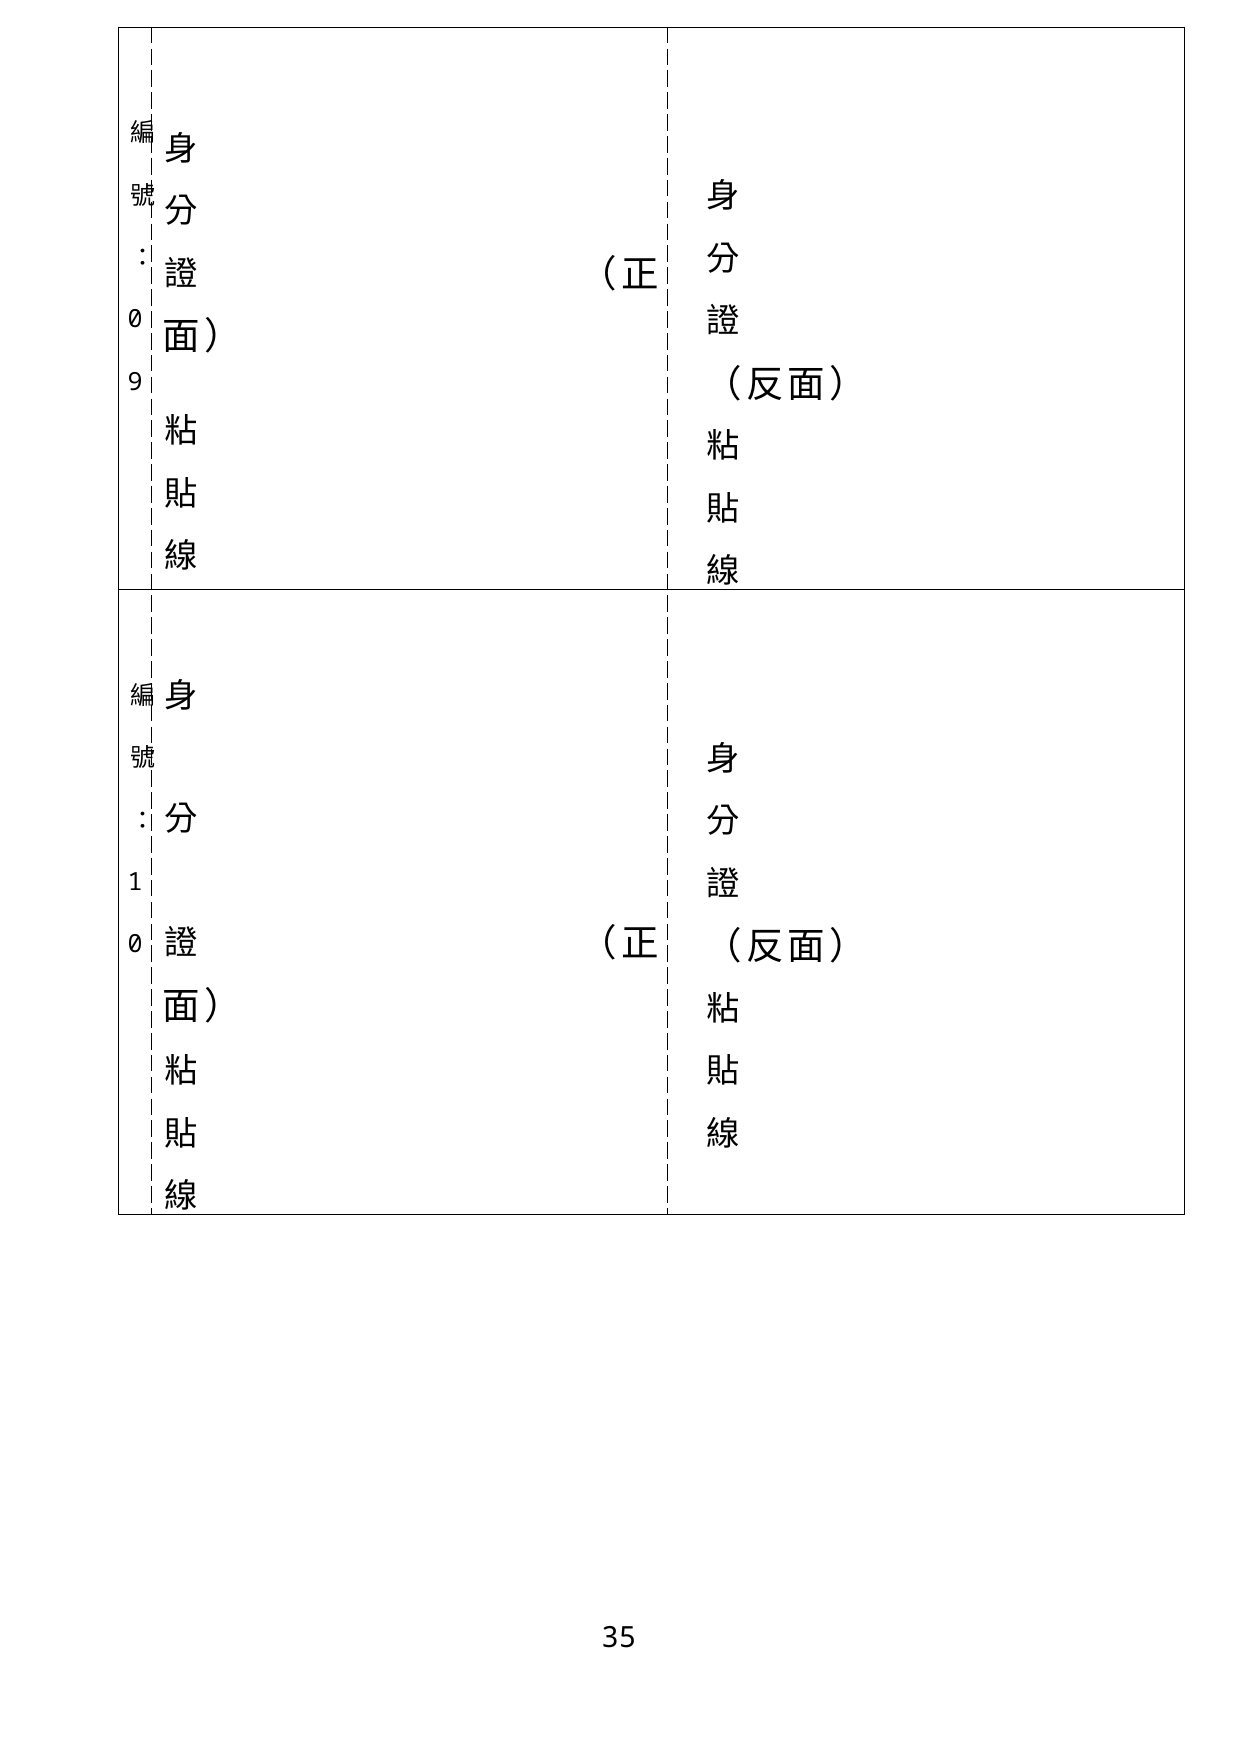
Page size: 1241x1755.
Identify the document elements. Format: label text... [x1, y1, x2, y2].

table_cell 身 分 證 （正面） 粘 貼 線 [151, 28, 668, 589]
table_cell 編號 ： 10 [119, 590, 151, 1214]
table_cell 編號 ： 09 [119, 28, 151, 589]
table_cell 身 分 證 （反面） 粘 貼 線 [668, 590, 1184, 1214]
table_cell 身 分 證 （正面） 粘 貼 線 [151, 590, 668, 1214]
table_cell 身 分 證 （反面） 粘 貼 線 [668, 28, 1184, 589]
